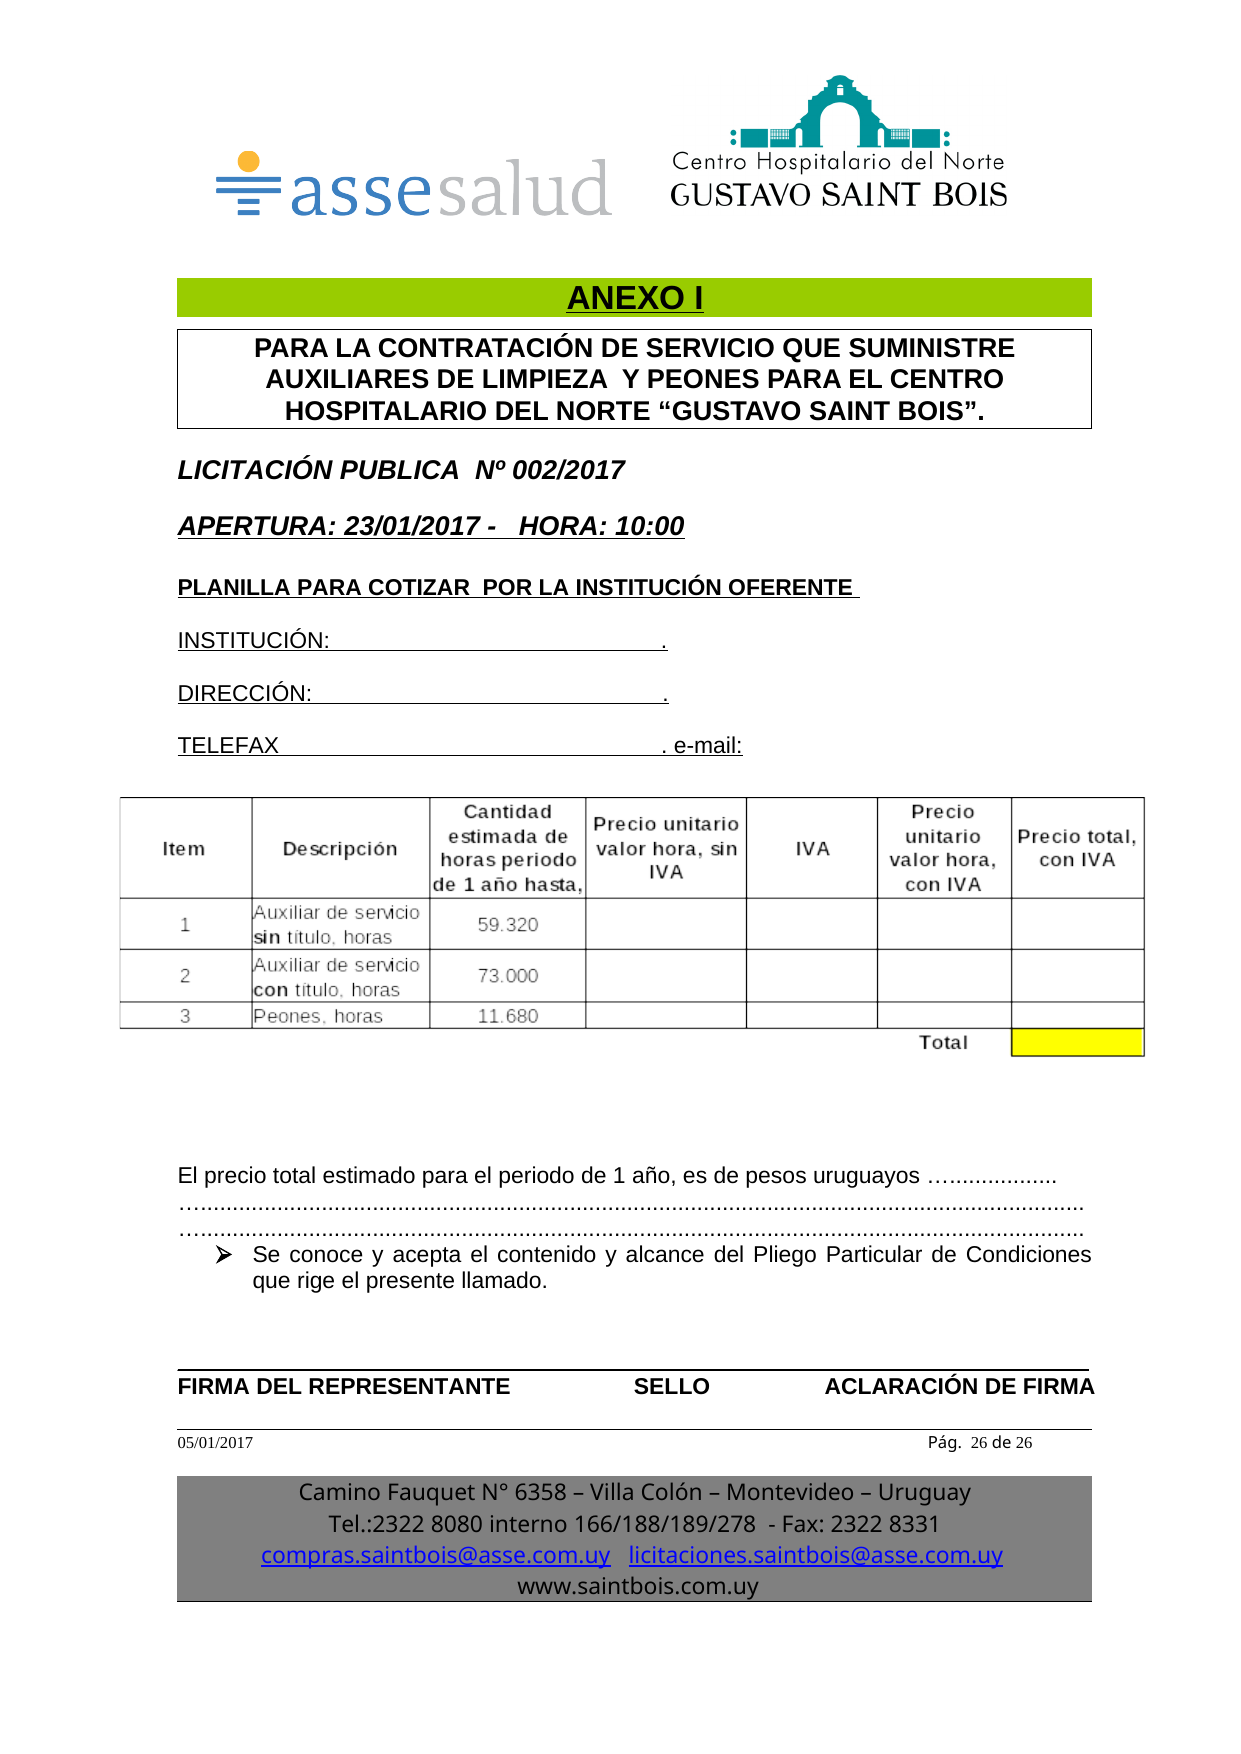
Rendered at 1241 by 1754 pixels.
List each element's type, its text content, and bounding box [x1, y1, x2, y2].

subtitle ANEXO I [177, 278, 1092, 317]
text INSTITUCIÓN: . [177, 627, 1092, 653]
text PLANILLA PARA COTIZAR POR LA INSTITUCIÓN OFERENTE [177, 574, 1092, 601]
list Se conoce y acepta el contenido y alcance del Pliego Particular de Condiciones que rige el presente llamado. [215, 1241, 1092, 1294]
table_header SELLO [532, 1373, 812, 1399]
subtitle LICITACIÓN PUBLICA Nº 002/2017 [177, 454, 1092, 485]
text PARA LA CONTRATACIÓN DE SERVICIO QUE SUMINISTRE AUXILIARES DE LIMPIEZA Y PEONES PARA EL CENTRO HOSPITALARIO DEL NORTE “GUSTAVO SAINT BOIS”. [178, 330, 1091, 428]
text TELEFAX . e-mail: [177, 732, 1092, 759]
text …........................................................................................................................................... [177, 1215, 1092, 1241]
table_header FIRMA DEL REPRESENTANTE [170, 1373, 532, 1399]
text El precio total estimado para el periodo de 1 año, es de pesos uruguayos …................. [118, 785, 1151, 1188]
table_header ACLARACIÓN DE FIRMA [812, 1373, 1107, 1399]
subtitle APERTURA: 23/01/2017 - HORA: 10:00 [177, 510, 1092, 542]
picture [216, 151, 612, 216]
text DIRECCIÓN: . [177, 680, 1092, 706]
text _______________________ ____________________ ________________________ [177, 1347, 1092, 1373]
picture [671, 75, 1007, 216]
text …........................................................................................................................................... [177, 1188, 1092, 1215]
